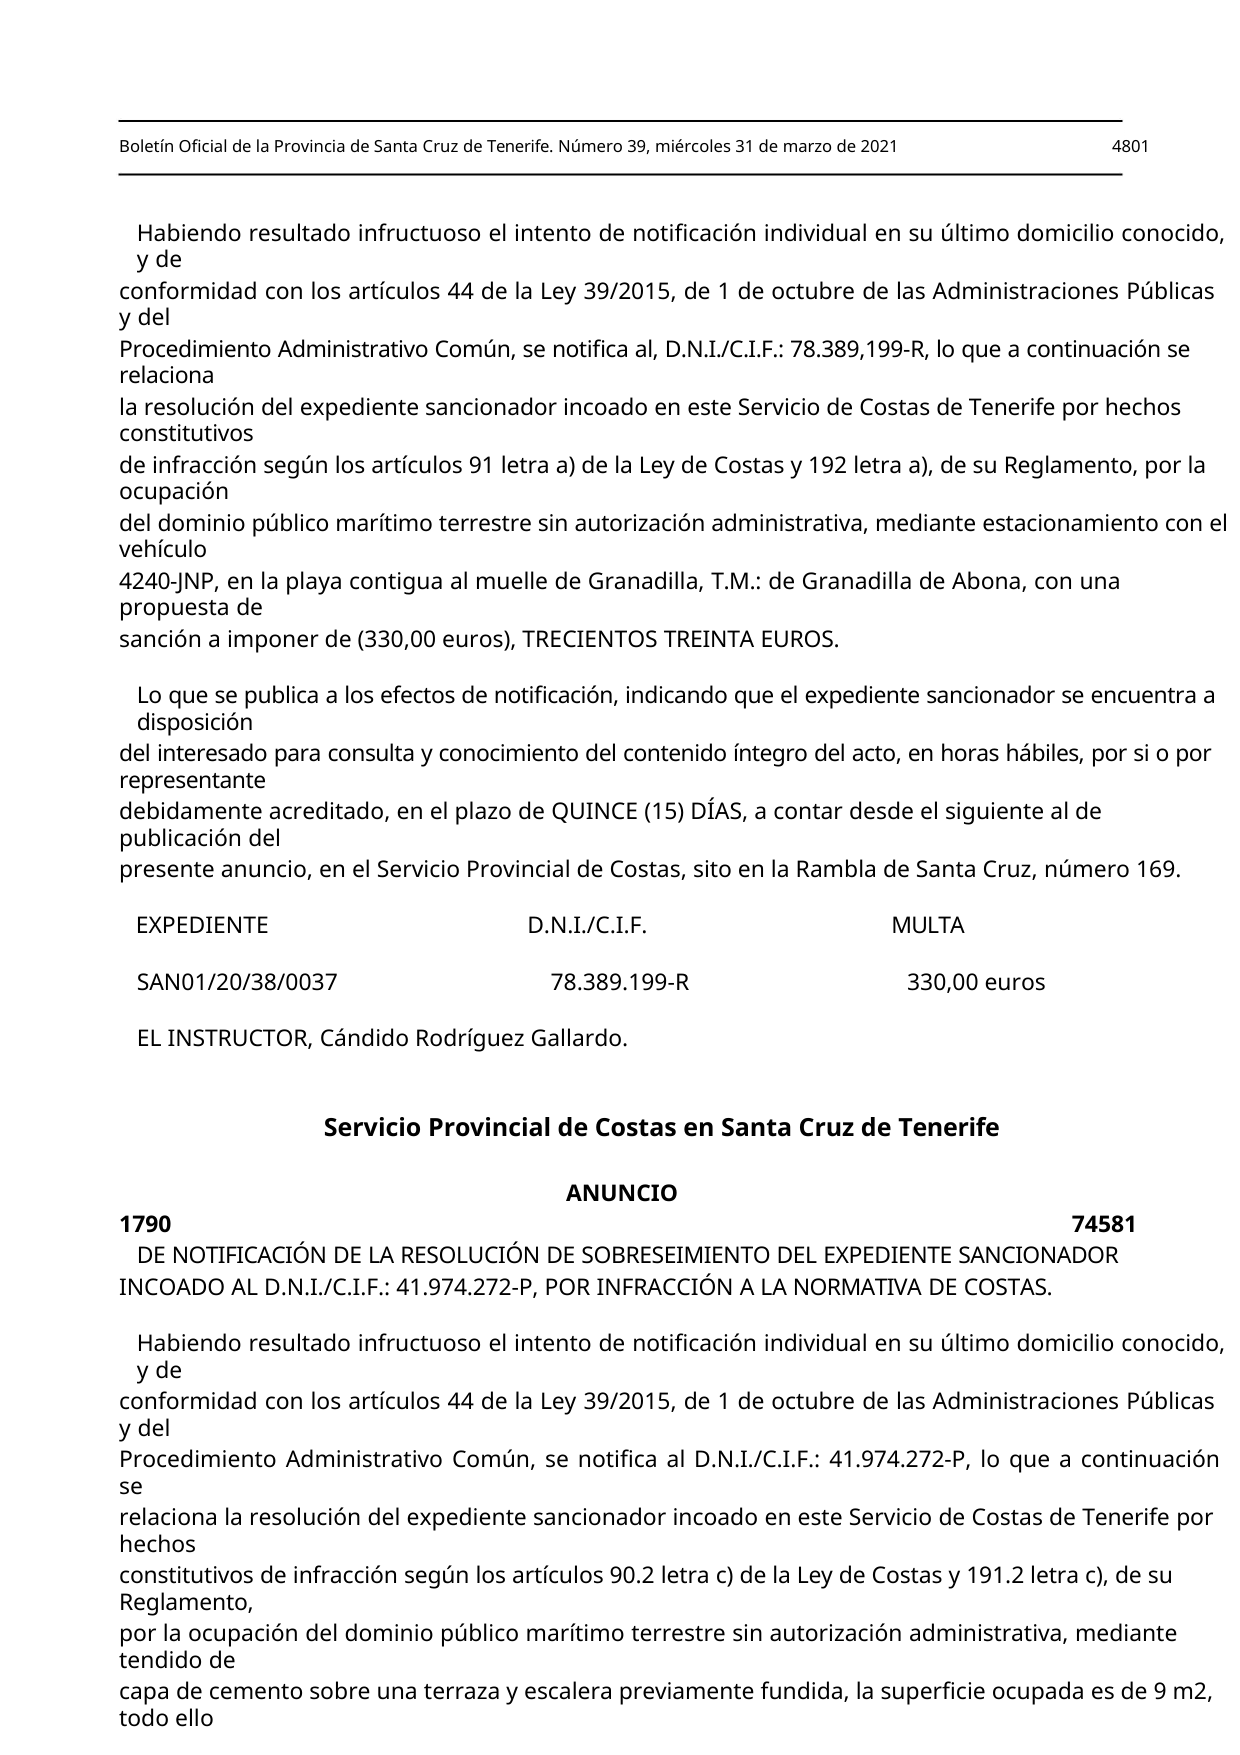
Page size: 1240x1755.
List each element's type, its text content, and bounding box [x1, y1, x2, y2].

text la resolución del expediente sancionador incoado en este Servicio de Costas de Tenerife por hechos constitutivos [1125, 394, 1229, 447]
text 1790 74581 [1125, 1210, 1229, 1238]
text conformidad con los artículos 44 de la Ley 39/2015, de 1 de octubre de las Administraciones Públicas y del [1125, 1388, 1229, 1442]
text Habiendo resultado infructuoso el intento de notificación individual en su último domicilio conocido, y de [1125, 220, 1229, 273]
text Boletín Oficial de la Provincia de Santa Cruz de Tenerife. Número 39, miércoles 31 de marzo de 2021 4801 [1125, 136, 1229, 156]
text 4240-JNP, en la playa contigua al muelle de Granadilla, T.M.: de Granadilla de Abona, con una propuesta de [1125, 568, 1229, 621]
text SAN01/20/38/0037 78.389.199-R 330,00 euros [1125, 969, 1229, 996]
text por la ocupación del dominio público marítimo terrestre sin autorización administrativa, mediante tendido de [119, 1620, 1229, 1674]
text presente anuncio, en el Servicio Provincial de Costas, sito en la Rambla de Santa Cruz, número 169. [1125, 856, 1229, 883]
text relaciona la resolución del expediente sancionador incoado en este Servicio de Costas de Tenerife por hechos [1125, 1504, 1229, 1558]
text Procedimiento Administrativo Común, se notifica al D.N.I./C.I.F.: 41.974.272-P, lo que a continuación se [1125, 1446, 1229, 1500]
text capa de cemento sobre una terraza y escalera previamente fundida, la superficie ocupada es de 9 m2, todo ello [119, 1678, 1229, 1732]
text sanción a imponer de (330,00 euros), TRECIENTOS TREINTA EUROS. [1125, 626, 1229, 653]
text debidamente acreditado, en el plazo de QUINCE (15) DÍAS, a contar desde el siguiente al de publicación del [1125, 798, 1229, 852]
text Procedimiento Administrativo Común, se notifica al, D.N.I./C.I.F.: 78.389,199-R, lo que a continuación se relaciona [1125, 336, 1229, 389]
text del dominio público marítimo terrestre sin autorización administrativa, mediante estacionamiento con el vehículo [1125, 510, 1229, 563]
text Lo que se publica a los efectos de notificación, indicando que el expediente sancionador se encuentra a disposición [1125, 682, 1229, 736]
text constitutivos de infracción según los artículos 90.2 letra c) de la Ley de Costas y 191.2 letra c), de su Reglamento, [1125, 1562, 1229, 1616]
text EL INSTRUCTOR, Cándido Rodríguez Gallardo. [1125, 1025, 1229, 1052]
text EXPEDIENTE D.N.I./C.I.F. MULTA [1125, 913, 1229, 939]
text Habiendo resultado infructuoso el intento de notificación individual en su último domicilio conocido, y de [1125, 1330, 1229, 1384]
text INCOADO AL D.N.I./C.I.F.: 41.974.272-P, POR INFRACCIÓN A LA NORMATIVA DE COSTAS. [1125, 1274, 1229, 1301]
text Servicio Provincial de Costas en Santa Cruz de Tenerife [1125, 1112, 1229, 1142]
text DE NOTIFICACIÓN DE LA RESOLUCIÓN DE SOBRESEIMIENTO DEL EXPEDIENTE SANCIONADOR [1125, 1243, 1229, 1269]
text conformidad con los artículos 44 de la Ley 39/2015, de 1 de octubre de las Administraciones Públicas y del [1125, 278, 1229, 331]
text ANUNCIO [1125, 1179, 1229, 1207]
text de infracción según los artículos 91 letra a) de la Ley de Costas y 192 letra a), de su Reglamento, por la ocupación [1125, 452, 1229, 505]
text del interesado para consulta y conocimiento del contenido íntegro del acto, en horas hábiles, por si o por representante [1125, 740, 1229, 794]
